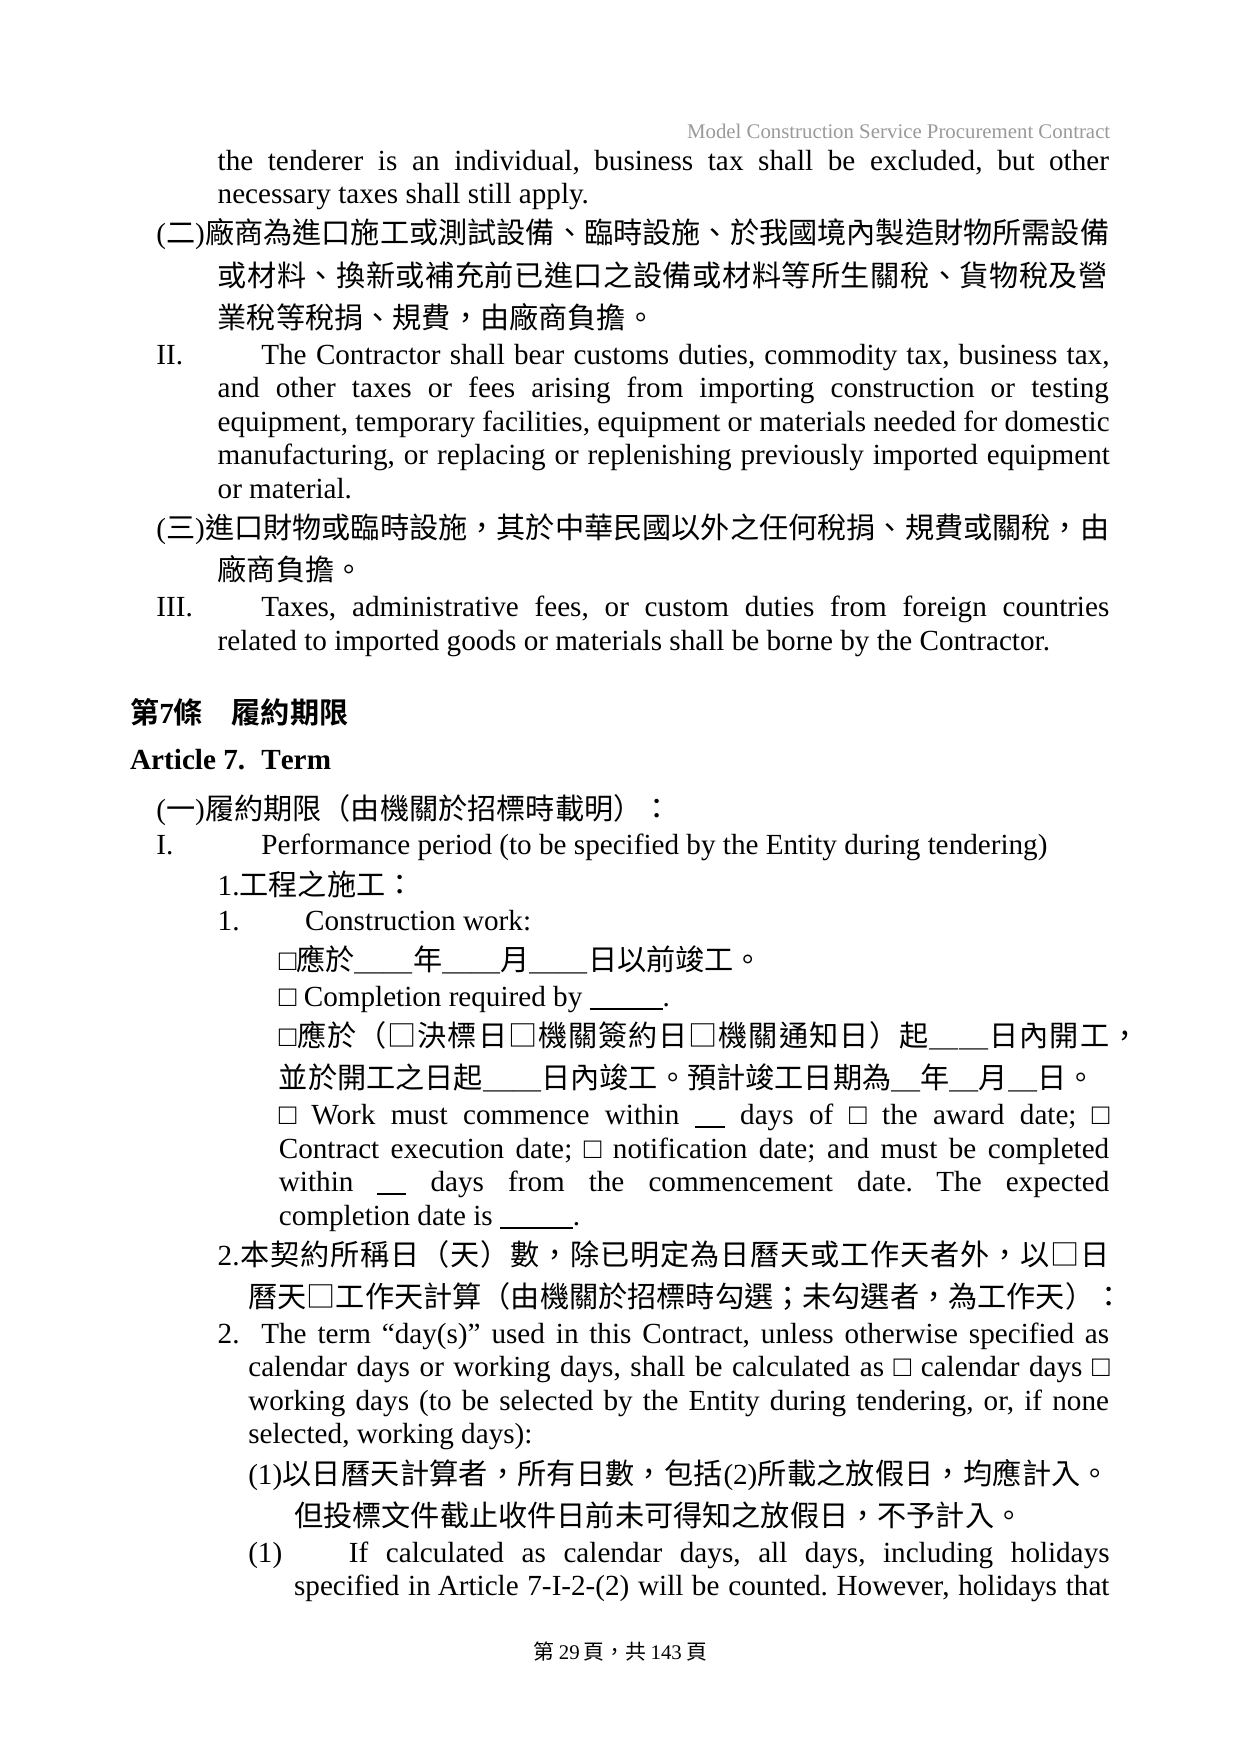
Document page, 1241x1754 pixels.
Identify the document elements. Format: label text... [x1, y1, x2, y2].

text the tenderer is an individual, business tax shall be excluded, but other necessary taxes shall still apply. [156, 143, 1110, 210]
text 2.本契約所稱日（天）數，除已明定為日曆天或工作天者外，以□日曆天□工作天計算（由機關於招標時勾選；未勾選者，為工作天）： [217, 1231, 1110, 1316]
text (二)廠商為進口施工或測試設備、臨時設施、於我國境內製造財物所需設備或材料、換新或補充前已進口之設備或材料等所生關稅、貨物稅及營業稅等稅捐、規費，由廠商負擔。 [156, 210, 1110, 337]
text (1) If calculated as calendar days, all days, including holidays specified in Article 7-I-2-(2) will be counted. However, holidays that [248, 1535, 1110, 1602]
text □應於（□決標日□機關簽約日□機關通知日）起＿＿日內開工，並於開工之日起＿＿日內竣工。預計竣工日期為＿年＿月＿日。 [279, 1013, 1110, 1097]
text III. Taxes, administrative fees, or custom duties from foreign countries related to imported goods or materials shall be borne by the Contractor. [156, 589, 1110, 656]
text Article 7. Term [130, 742, 1110, 775]
text 1.工程之施工： [217, 861, 1110, 903]
text I. Performance period (to be specified by the Entity during tendering) [156, 827, 1110, 861]
text (三)進口財物或臨時設施，其於中華民國以外之任何稅捐、規費或關稅，由廠商負擔。 [156, 504, 1110, 589]
text □ Work must commence within days of □ the award date; □ Contract execution date; □ notification date; and must be completed within days from the commencement date. The expected completion date is . [279, 1097, 1110, 1231]
text (一)履約期限（由機關於招標時載明）： [156, 785, 1110, 827]
list 履約期限 [130, 690, 1110, 732]
text □應於＿＿年＿＿月＿＿日以前竣工。 [279, 937, 1110, 979]
text II. The Contractor shall bear customs duties, commodity tax, business tax, and other taxes or fees arising from importing construction or testing equipment, temporary facilities, equipment or materials needed for domestic manufacturing, or replacing or replenishing previously imported equipment or material. [156, 337, 1110, 504]
text □ Completion required by . [279, 979, 1110, 1013]
text (1)以日曆天計算者，所有日數，包括(2)所載之放假日，均應計入。但投標文件截止收件日前未可得知之放假日，不予計入。 [248, 1450, 1110, 1535]
text 1. Construction work: [217, 903, 1110, 937]
text 2. The term “day(s)” used in this Contract, unless otherwise specified as calendar days or working days, shall be calculated as □ calendar days □ working days (to be selected by the Entity during tendering, or, if none selected, working days): [217, 1316, 1110, 1450]
